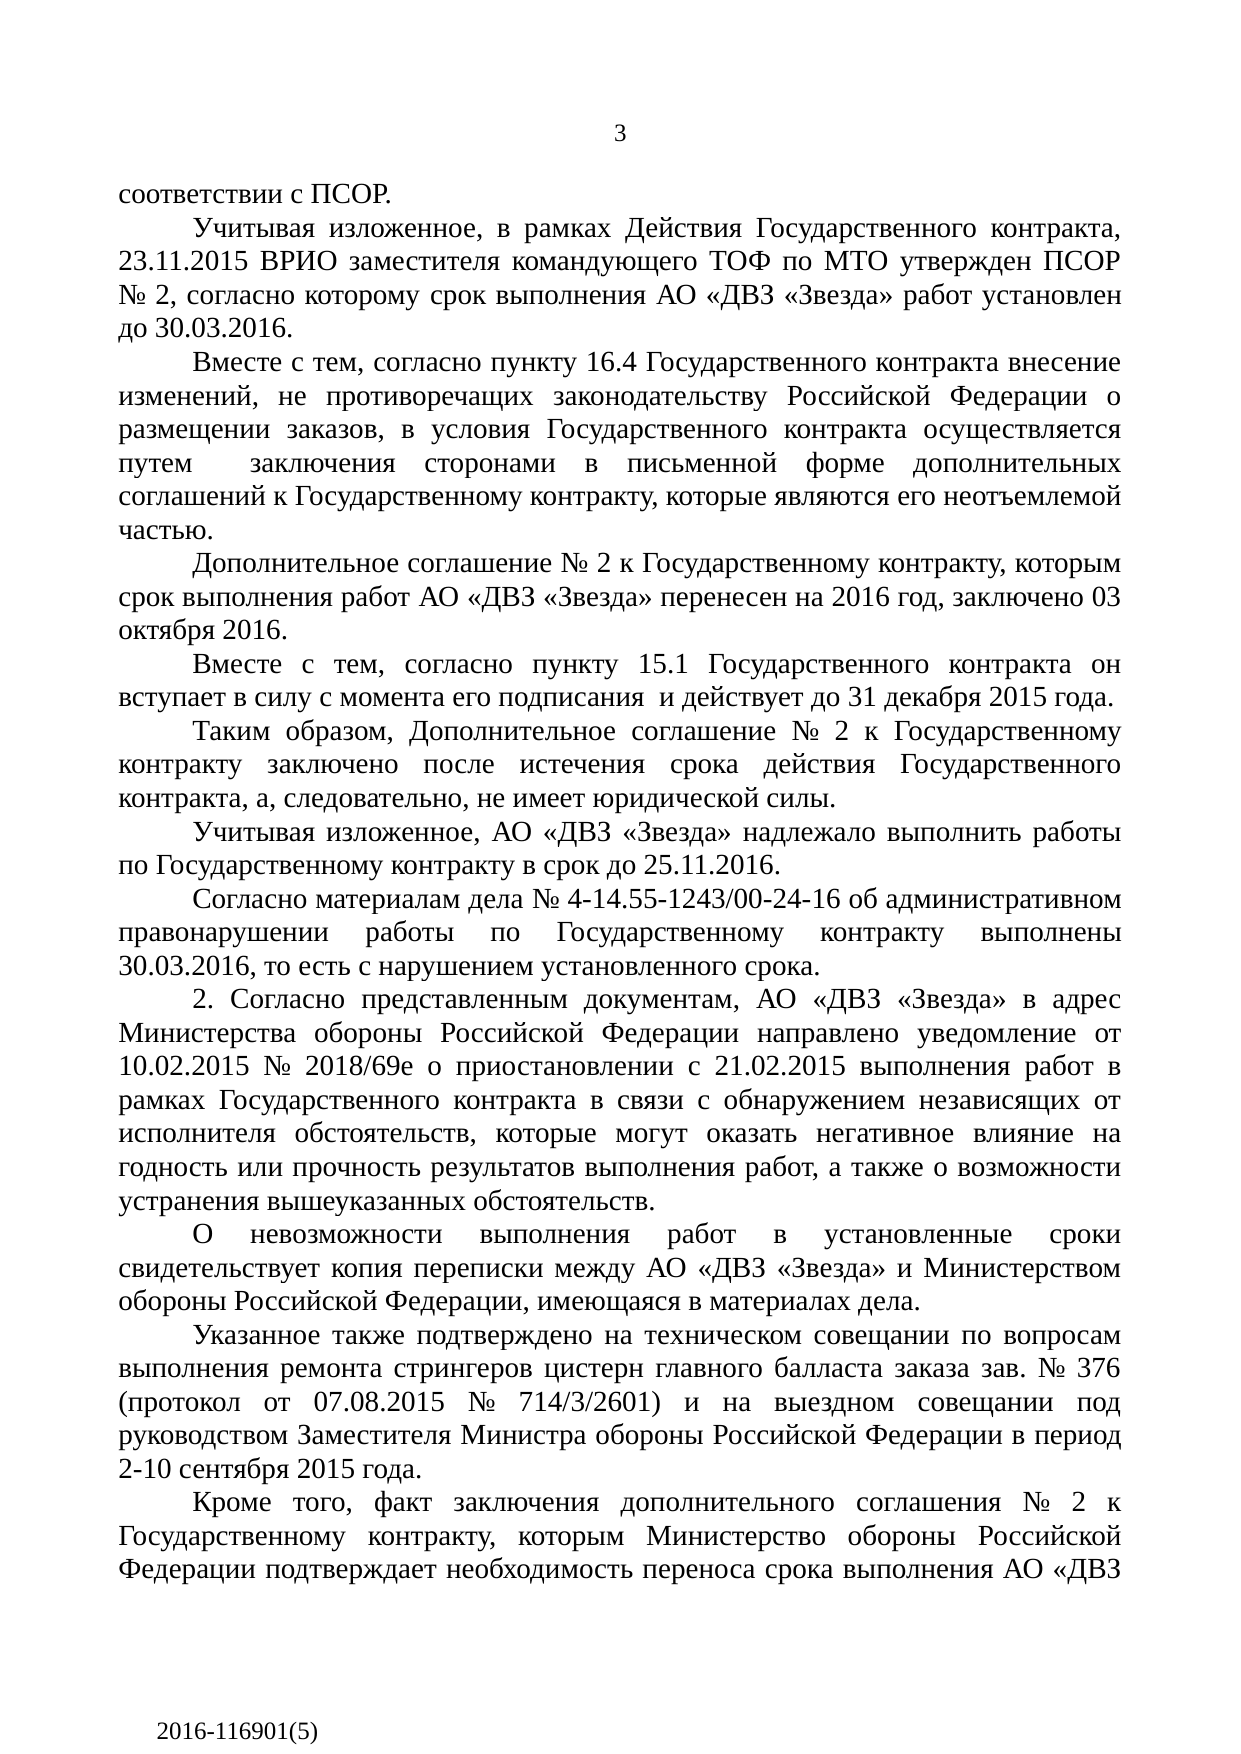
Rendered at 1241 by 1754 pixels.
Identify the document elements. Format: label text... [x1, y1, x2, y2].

text 2. Согласно представленным документам, АО «ДВЗ «Звезда» в адрес Министерства обороны Российской Федерации направлено уведомление от 10.02.2015 № 2018/69е о приостановлении с 21.02.2015 выполнения работ в рамках Государственного контракта в связи с обнаружением независящих от исполнителя обстоятельств, которые могут оказать негативное влияние на годность или прочность результатов выполнения работ, а также о возможности устранения вышеуказанных обстоятельств. [118, 981, 1122, 1216]
text Согласно материалам дела № 4-14.55-1243/00-24-16 об административном правонарушении работы по Государственному контракту выполнены 30.03.2016, то есть с нарушением установленного срока. [118, 881, 1122, 981]
text О невозможности выполнения работ в установленные сроки свидетельствует копия переписки между АО «ДВЗ «Звезда» и Министерством обороны Российской Федерации, имеющаяся в материалах дела. [118, 1216, 1122, 1317]
text Указанное также подтверждено на техническом совещании по вопросам выполнения ремонта стрингеров цистерн главного балласта заказа зав. № 376 (протокол от 07.08.2015 № 714/3/2601) и на выездном совещании под руководством Заместителя Министра обороны Российской Федерации в период 2-10 сентября 2015 года. [118, 1317, 1122, 1484]
text Учитывая изложенное, в рамках Действия Государственного контракта, 23.11.2015 ВРИО заместителя командующего ТОФ по МТО утвержден ПСОР № 2, согласно которому срок выполнения АО «ДВЗ «Звезда» работ установлен до 30.03.2016. [118, 210, 1122, 344]
text Дополнительное соглашение № 2 к Государственному контракту, которым срок выполнения работ АО «ДВЗ «Звезда» перенесен на 2016 год, заключено 03 октября 2016. [118, 545, 1122, 646]
text Таким образом, Дополнительное соглашение № 2 к Государственному контракту заключено после истечения срока действия Государственного контракта, а, следовательно, не имеет юридической силы. [118, 713, 1122, 814]
text Вместе с тем, согласно пункту 15.1 Государственного контракта он вступает в силу с момента его подписания и действует до 31 декабря 2015 года. [118, 646, 1122, 713]
text Учитывая изложенное, АО «ДВЗ «Звезда» надлежало выполнить работы по Государственному контракту в срок до 25.11.2016. [118, 814, 1122, 881]
text Вместе с тем, согласно пункту 16.4 Государственного контракта внесение изменений, не противоречащих законодательству Российской Федерации о размещении заказов, в условия Государственного контракта осуществляется путем заключения сторонами в письменной форме дополнительных соглашений к Государственному контракту, которые являются его неотъемлемой частью. [118, 344, 1122, 545]
text соответствии с ПСОР. [118, 176, 1122, 210]
text Кроме того, факт заключения дополнительного соглашения № 2 к Государственному контракту, которым Министерство обороны Российской Федерации подтверждает необходимость переноса срока выполнения АО «ДВЗ [118, 1484, 1122, 1585]
